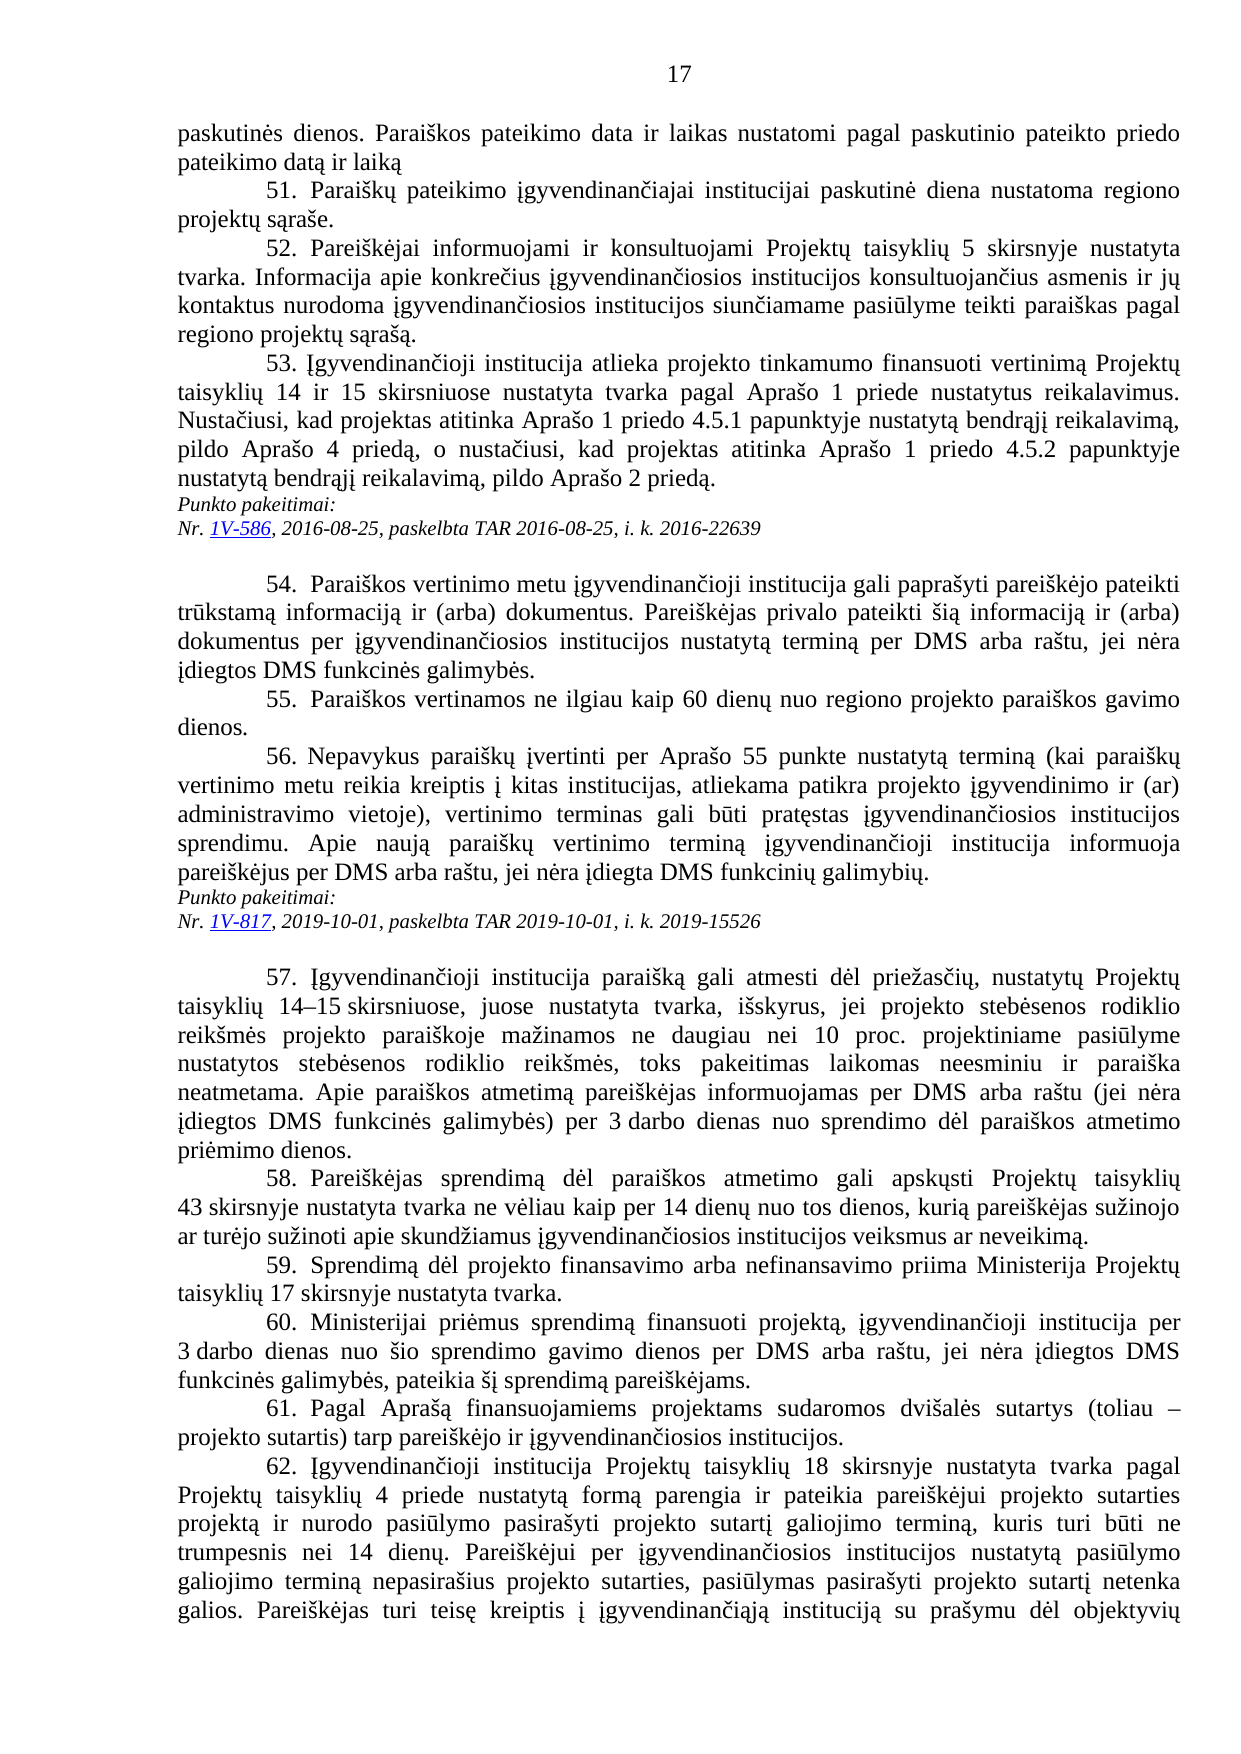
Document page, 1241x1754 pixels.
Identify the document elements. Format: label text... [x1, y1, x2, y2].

text 58. Pareiškėjas sprendimą dėl paraiškos atmetimo gali apskųsti Projektų taisyklių 43 skirsnyje nustatyta tvarka ne vėliau kaip per 14 dienų nuo tos dienos, kurią pareiškėjas sužinojo ar turėjo sužinoti apie skundžiamus įgyvendinančiosios institucijos veiksmus ar neveikimą. [177, 1163, 1181, 1250]
text 61. Pagal Aprašą finansuojamiems projektams sudaromos dvišalės sutartys (toliau – projekto sutartis) tarp pareiškėjo ir įgyvendinančiosios institucijos. [177, 1393, 1181, 1451]
text 62. Įgyvendinančioji institucija Projektų taisyklių 18 skirsnyje nustatyta tvarka pagal Projektų taisyklių 4 priede nustatytą formą parengia ir pateikia pareiškėjui projekto sutarties projektą ir nurodo pasiūlymo pasirašyti projekto sutartį galiojimo terminą, kuris turi būti ne trumpesnis nei 14 dienų. Pareiškėjui per įgyvendinančiosios institucijos nustatytą pasiūlymo galiojimo terminą nepasirašius projekto sutarties, pasiūlymas pasirašyti projekto sutartį netenka galios. Pareiškėjas turi teisę kreiptis į įgyvendinančiąją instituciją su prašymu dėl objektyvių [177, 1451, 1181, 1623]
text Punkto pakeitimai: [177, 885, 1181, 909]
text 55. Paraiškos vertinamos ne ilgiau kaip 60 dienų nuo regiono projekto paraiškos gavimo dienos. [177, 684, 1181, 741]
text Punkto pakeitimai: [177, 492, 1181, 516]
text Nr. 1V-586, 2016-08-25, paskelbta TAR 2016-08-25, i. k. 2016-22639 [177, 516, 1181, 540]
text 60. Ministerijai priėmus sprendimą finansuoti projektą, įgyvendinančioji institucija per 3 darbo dienas nuo šio sprendimo gavimo dienos per DMS arba raštu, jei nėra įdiegtos DMS funkcinės galimybės, pateikia šį sprendimą pareiškėjams. [177, 1307, 1181, 1393]
text 52. Pareiškėjai informuojami ir konsultuojami Projektų taisyklių 5 skirsnyje nustatyta tvarka. Informacija apie konkrečius įgyvendinančiosios institucijos konsultuojančius asmenis ir jų kontaktus nurodoma įgyvendinančiosios institucijos siunčiamame pasiūlyme teikti paraiškas pagal regiono projektų sąrašą. [177, 233, 1181, 348]
text paskutinės dienos. Paraiškos pateikimo data ir laikas nustatomi pagal paskutinio pateikto priedo pateikimo datą ir laiką [177, 118, 1181, 176]
text 57. Įgyvendinančioji institucija paraišką gali atmesti dėl priežasčių, nustatytų Projektų taisyklių 14–15 skirsniuose, juose nustatyta tvarka, išskyrus, jei projekto stebėsenos rodiklio reikšmės projekto paraiškoje mažinamos ne daugiau nei 10 proc. projektiniame pasiūlyme nustatytos stebėsenos rodiklio reikšmės, toks pakeitimas laikomas neesminiu ir paraiška neatmetama. Apie paraiškos atmetimą pareiškėjas informuojamas per DMS arba raštu (jei nėra įdiegtos DMS funkcinės galimybės) per 3 darbo dienas nuo sprendimo dėl paraiškos atmetimo priėmimo dienos. [177, 962, 1181, 1163]
text 56. Nepavykus paraiškų įvertinti per Aprašo 55 punkte nustatytą terminą (kai paraiškų vertinimo metu reikia kreiptis į kitas institucijas, atliekama patikra projekto įgyvendinimo ir (ar) administravimo vietoje), vertinimo terminas gali būti pratęstas įgyvendinančiosios institucijos sprendimu. Apie naują paraiškų vertinimo terminą įgyvendinančioji institucija informuoja pareiškėjus per DMS arba raštu, jei nėra įdiegta DMS funkcinių galimybių. [177, 741, 1181, 885]
text 54. Paraiškos vertinimo metu įgyvendinančioji institucija gali paprašyti pareiškėjo pateikti trūkstamą informaciją ir (arba) dokumentus. Pareiškėjas privalo pateikti šią informaciją ir (arba) dokumentus per įgyvendinančiosios institucijos nustatytą terminą per DMS arba raštu, jei nėra įdiegtos DMS funkcinės galimybės. [177, 569, 1181, 684]
text 53. Įgyvendinančioji institucija atlieka projekto tinkamumo finansuoti vertinimą Projektų taisyklių 14 ir 15 skirsniuose nustatyta tvarka pagal Aprašo 1 priede nustatytus reikalavimus. Nustačiusi, kad projektas atitinka Aprašo 1 priedo 4.5.1 papunktyje nustatytą bendrąjį reikalavimą, pildo Aprašo 4 priedą, o nustačiusi, kad projektas atitinka Aprašo 1 priedo 4.5.2 papunktyje nustatytą bendrąjį reikalavimą, pildo Aprašo 2 priedą. [177, 348, 1181, 492]
text 51. Paraiškų pateikimo įgyvendinančiajai institucijai paskutinė diena nustatoma regiono projektų sąraše. [177, 176, 1181, 233]
text Nr. 1V-817, 2019-10-01, paskelbta TAR 2019-10-01, i. k. 2019-15526 [177, 909, 1181, 933]
text 59. Sprendimą dėl projekto finansavimo arba nefinansavimo priima Ministerija Projektų taisyklių 17 skirsnyje nustatyta tvarka. [177, 1250, 1181, 1307]
